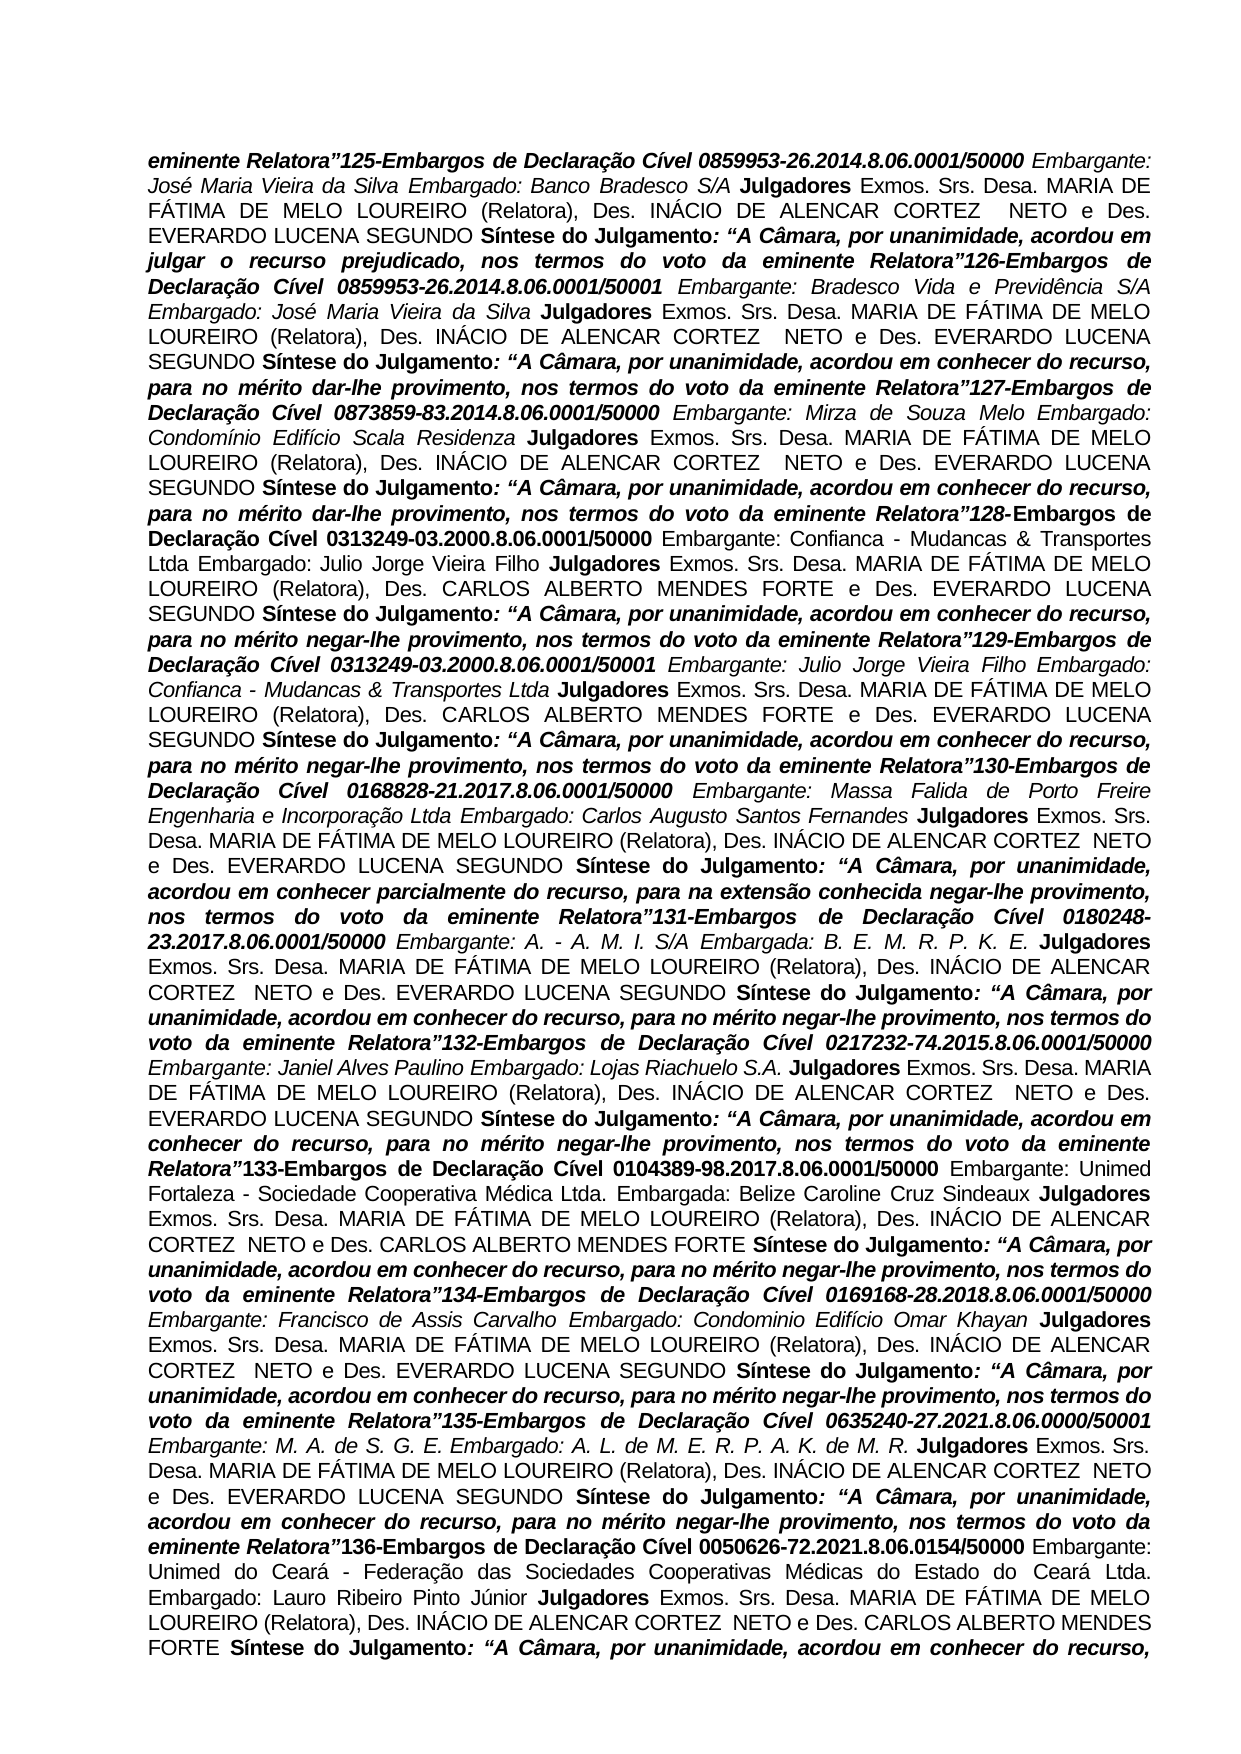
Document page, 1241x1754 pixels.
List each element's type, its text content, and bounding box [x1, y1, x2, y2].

text eminente Relatora”125-Embargos de Declaração Cível 0859953-26.2014.8.06.0001/50000 Embargante: José Maria Vieira da Silva Embargado: Banco Bradesco S/A Julgadores Exmos. Srs. Desa. MARIA DE FÁTIMA DE MELO LOUREIRO (Relatora), Des. INÁCIO DE ALENCAR CORTEZ NETO e Des. EVERARDO LUCENA SEGUNDO Síntese do Julgamento: “A Câmara, por unanimidade, acordou em julgar o recurso prejudicado, nos termos do voto da eminente Relatora”126-Embargos de Declaração Cível 0859953-26.2014.8.06.0001/50001 Embargante: Bradesco Vida e Previdência S/A Embargado: José Maria Vieira da Silva Julgadores Exmos. Srs. Desa. MARIA DE FÁTIMA DE MELO LOUREIRO (Relatora), Des. INÁCIO DE ALENCAR CORTEZ NETO e Des. EVERARDO LUCENA SEGUNDO Síntese do Julgamento: “A Câmara, por unanimidade, acordou em conhecer do recurso, para no mérito dar-lhe provimento, nos termos do voto da eminente Relatora”127-Embargos de Declaração Cível 0873859-83.2014.8.06.0001/50000 Embargante: Mirza de Souza Melo Embargado: Condomínio Edifício Scala Residenza Julgadores Exmos. Srs. Desa. MARIA DE FÁTIMA DE MELO LOUREIRO (Relatora), Des. INÁCIO DE ALENCAR CORTEZ NETO e Des. EVERARDO LUCENA SEGUNDO Síntese do Julgamento: “A Câmara, por unanimidade, acordou em conhecer do recurso, para no mérito dar-lhe provimento, nos termos do voto da eminente Relatora”128-Embargos de Declaração Cível 0313249-03.2000.8.06.0001/50000 Embargante: Confianca - Mudancas & Transportes Ltda Embargado: Julio Jorge Vieira Filho Julgadores Exmos. Srs. Desa. MARIA DE FÁTIMA DE MELO LOUREIRO (Relatora), Des. CARLOS ALBERTO MENDES FORTE e Des. EVERARDO LUCENA SEGUNDO Síntese do Julgamento: “A Câmara, por unanimidade, acordou em conhecer do recurso, para no mérito negar-lhe provimento, nos termos do voto da eminente Relatora”129-Embargos de Declaração Cível 0313249-03.2000.8.06.0001/50001 Embargante: Julio Jorge Vieira Filho Embargado: Confianca - Mudancas & Transportes Ltda Julgadores Exmos. Srs. Desa. MARIA DE FÁTIMA DE MELO LOUREIRO (Relatora), Des. CARLOS ALBERTO MENDES FORTE e Des. EVERARDO LUCENA SEGUNDO Síntese do Julgamento: “A Câmara, por unanimidade, acordou em conhecer do recurso, para no mérito negar-lhe provimento, nos termos do voto da eminente Relatora”130-Embargos de Declaração Cível 0168828-21.2017.8.06.0001/50000 Embargante: Massa Falida de Porto Freire Engenharia e Incorporação Ltda Embargado: Carlos Augusto Santos Fernandes Julgadores Exmos. Srs. Desa. MARIA DE FÁTIMA DE MELO LOUREIRO (Relatora), Des. INÁCIO DE ALENCAR CORTEZ NETO e Des. EVERARDO LUCENA SEGUNDO Síntese do Julgamento: “A Câmara, por unanimidade, acordou em conhecer parcialmente do recurso, para na extensão conhecida negar-lhe provimento, nos termos do voto da eminente Relatora”131-Embargos de Declaração Cível 0180248-23.2017.8.06.0001/50000 Embargante: A. - A. M. I. S/A Embargada: B. E. M. R. P. K. E. Julgadores Exmos. Srs. Desa. MARIA DE FÁTIMA DE MELO LOUREIRO (Relatora), Des. INÁCIO DE ALENCAR CORTEZ NETO e Des. EVERARDO LUCENA SEGUNDO Síntese do Julgamento: “A Câmara, por unanimidade, acordou em conhecer do recurso, para no mérito negar-lhe provimento, nos termos do voto da eminente Relatora”132-Embargos de Declaração Cível 0217232-74.2015.8.06.0001/50000 Embargante: Janiel Alves Paulino Embargado: Lojas Riachuelo S.A. Julgadores Exmos. Srs. Desa. MARIA DE FÁTIMA DE MELO LOUREIRO (Relatora), Des. INÁCIO DE ALENCAR CORTEZ NETO e Des. EVERARDO LUCENA SEGUNDO Síntese do Julgamento: “A Câmara, por unanimidade, acordou em conhecer do recurso, para no mérito negar-lhe provimento, nos termos do voto da eminente Relatora”133-Embargos de Declaração Cível 0104389-98.2017.8.06.0001/50000 Embargante: Unimed Fortaleza - Sociedade Cooperativa Médica Ltda. Embargada: Belize Caroline Cruz Sindeaux Julgadores Exmos. Srs. Desa. MARIA DE FÁTIMA DE MELO LOUREIRO (Relatora), Des. INÁCIO DE ALENCAR CORTEZ NETO e Des. CARLOS ALBERTO MENDES FORTE Síntese do Julgamento: “A Câmara, por unanimidade, acordou em conhecer do recurso, para no mérito negar-lhe provimento, nos termos do voto da eminente Relatora”134-Embargos de Declaração Cível 0169168-28.2018.8.06.0001/50000 Embargante: Francisco de Assis Carvalho Embargado: Condominio Edifício Omar Khayan Julgadores Exmos. Srs. Desa. MARIA DE FÁTIMA DE MELO LOUREIRO (Relatora), Des. INÁCIO DE ALENCAR CORTEZ NETO e Des. EVERARDO LUCENA SEGUNDO Síntese do Julgamento: “A Câmara, por unanimidade, acordou em conhecer do recurso, para no mérito negar-lhe provimento, nos termos do voto da eminente Relatora”135-Embargos de Declaração Cível 0635240-27.2021.8.06.0000/50001 Embargante: M. A. de S. G. E. Embargado: A. L. de M. E. R. P. A. K. de M. R. Julgadores Exmos. Srs. Desa. MARIA DE FÁTIMA DE MELO LOUREIRO (Relatora), Des. INÁCIO DE ALENCAR CORTEZ NETO e Des. EVERARDO LUCENA SEGUNDO Síntese do Julgamento: “A Câmara, por unanimidade, acordou em conhecer do recurso, para no mérito negar-lhe provimento, nos termos do voto da eminente Relatora”136-Embargos de Declaração Cível 0050626-72.2021.8.06.0154/50000 Embargante: Unimed do Ceará - Federação das Sociedades Cooperativas Médicas do Estado do Ceará Ltda. Embargado: Lauro Ribeiro Pinto Júnior Julgadores Exmos. Srs. Desa. MARIA DE FÁTIMA DE MELO LOUREIRO (Relatora), Des. INÁCIO DE ALENCAR CORTEZ NETO e Des. CARLOS ALBERTO MENDES FORTE Síntese do Julgamento: “A Câmara, por unanimidade, acordou em conhecer do recurso, [148, 148, 1152, 1660]
